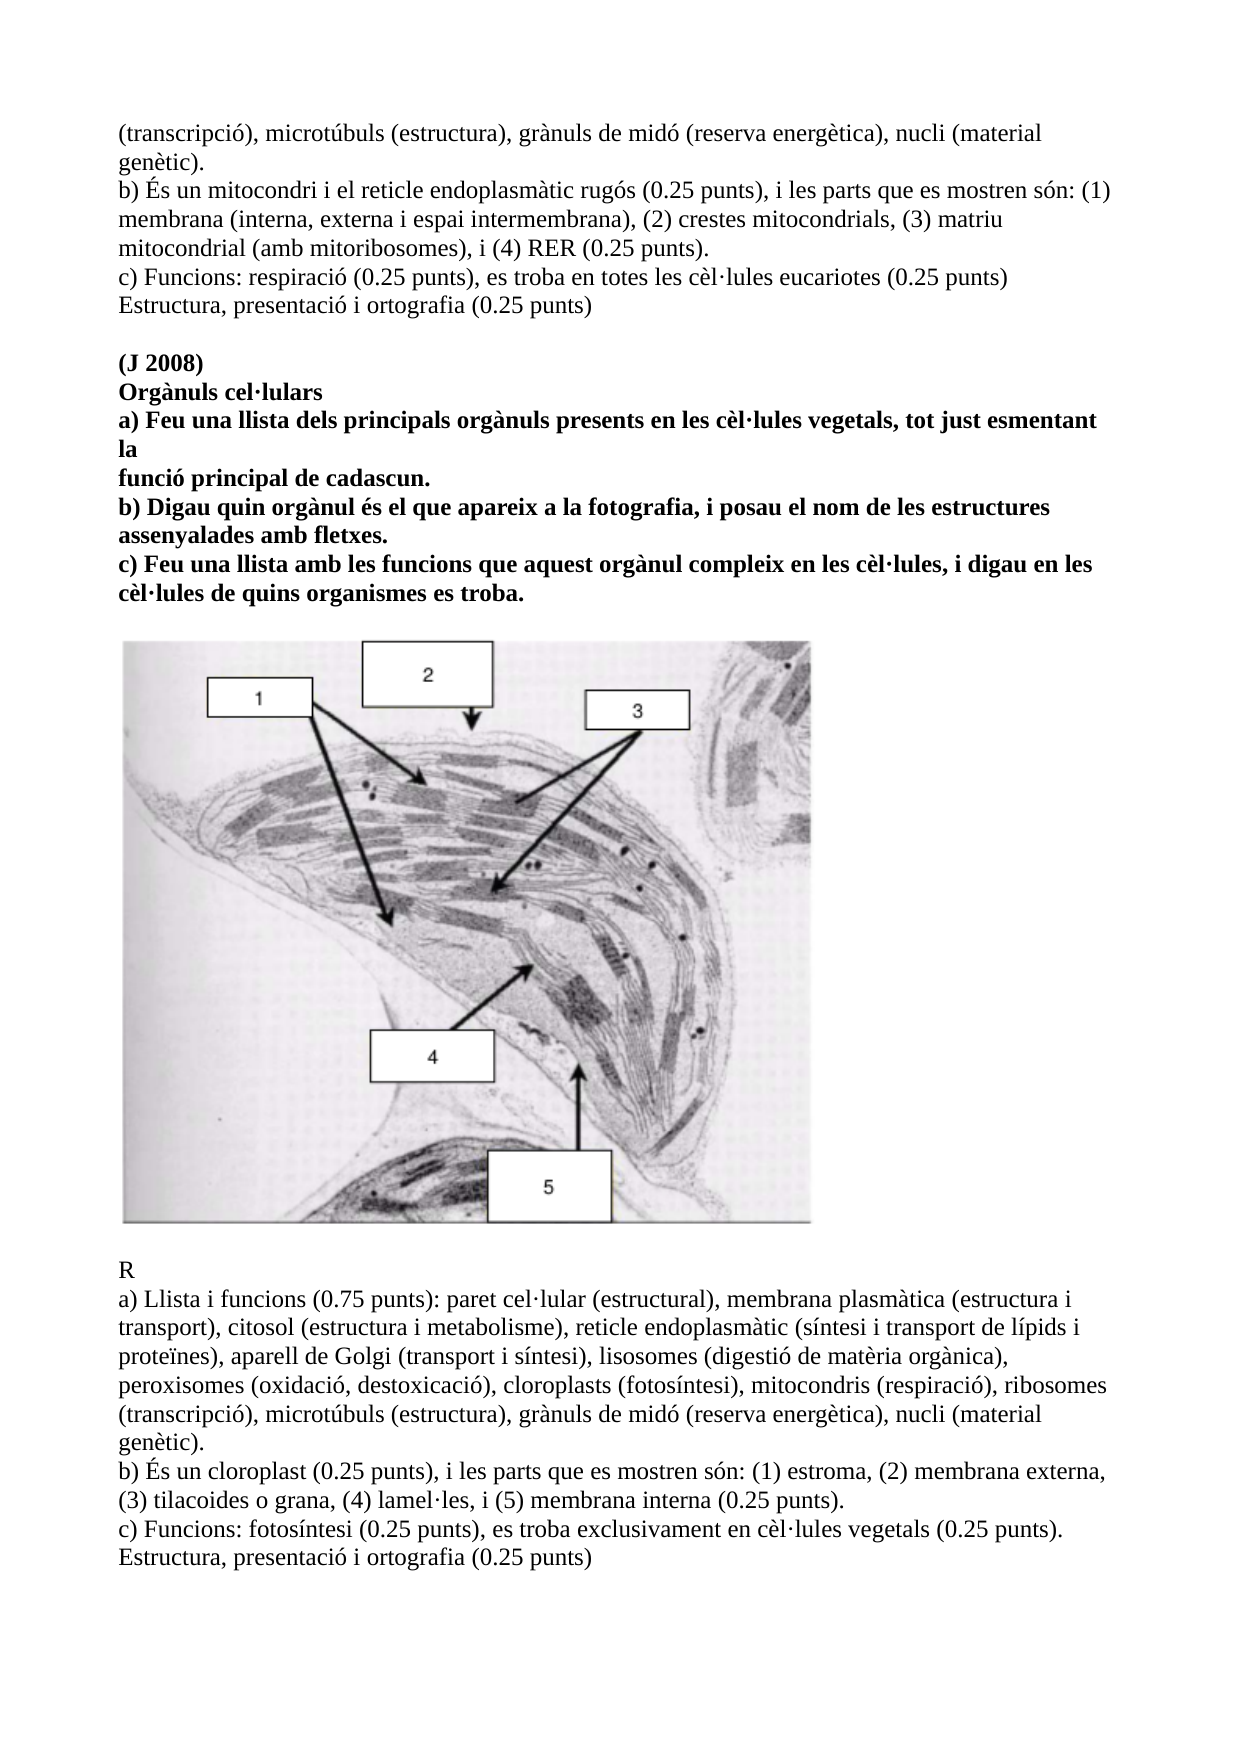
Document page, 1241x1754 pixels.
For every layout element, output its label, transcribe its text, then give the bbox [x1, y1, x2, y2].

text cèl·lules de quins organismes es troba. [118, 578, 1122, 607]
text transport), citosol (estructura i metabolisme), reticle endoplasmàtic (síntesi i transport de lípids i [118, 1312, 1122, 1341]
text funció principal de cadascun. [118, 463, 1122, 492]
text assenyalades amb fletxes. [118, 521, 1122, 549]
text a) Llista i funcions (0.75 punts): paret cel·lular (estructural), membrana plasmàtica (estructura i [118, 1284, 1122, 1312]
text proteïnes), aparell de Golgi (transport i síntesi), lisosomes (digestió de matèria orgànica), peroxisomes (oxidació, destoxicació), cloroplasts (fotosíntesi), mitocondris (respiració), ribosomes (transcripció), microtúbuls (estructura), grànuls de midó (reserva energètica), nucli (material genètic). [118, 1341, 1122, 1456]
text membrana (interna, externa i espai intermembrana), (2) crestes mitocondrials, (3) matriu mitocondrial (amb mitoribosomes), i (4) RER (0.25 punts). [118, 204, 1122, 262]
text (transcripció), microtúbuls (estructura), grànuls de midó (reserva energètica), nucli (material genètic). [118, 118, 1122, 176]
text c) Feu una llista amb les funcions que aquest orgànul compleix en les cèl·lules, i digau en les [118, 549, 1122, 578]
text Estructura, presentació i ortografia (0.25 punts) [118, 291, 1122, 319]
text Orgànuls cel·lulars [118, 377, 1122, 406]
text (J 2008) [118, 348, 1122, 377]
text c) Funcions: respiració (0.25 punts), es troba en totes les cèl·lules eucariotes (0.25 punts) [118, 262, 1122, 291]
text R [118, 1255, 1122, 1284]
text b) És un cloroplast (0.25 punts), i les parts que es mostren són: (1) estroma, (2) membrana externa, (3) tilacoides o grana, (4) lamel·les, i (5) membrana interna (0.25 punts). [118, 1456, 1122, 1514]
text a) Feu una llista dels principals orgànuls presents en les cèl·lules vegetals, tot just esmentant la [118, 406, 1122, 463]
text Estructura, presentació i ortografia (0.25 punts) [118, 1542, 1122, 1571]
text b) Digau quin orgànul és el que apareix a la fotografia, i posau el nom de les estructures [118, 492, 1122, 521]
text c) Funcions: fotosíntesi (0.25 punts), es troba exclusivament en cèl·lules vegetals (0.25 punts). [118, 1514, 1122, 1542]
picture [118, 635, 819, 1227]
text b) És un mitocondri i el reticle endoplasmàtic rugós (0.25 punts), i les parts que es mostren són: (1) [118, 176, 1122, 204]
